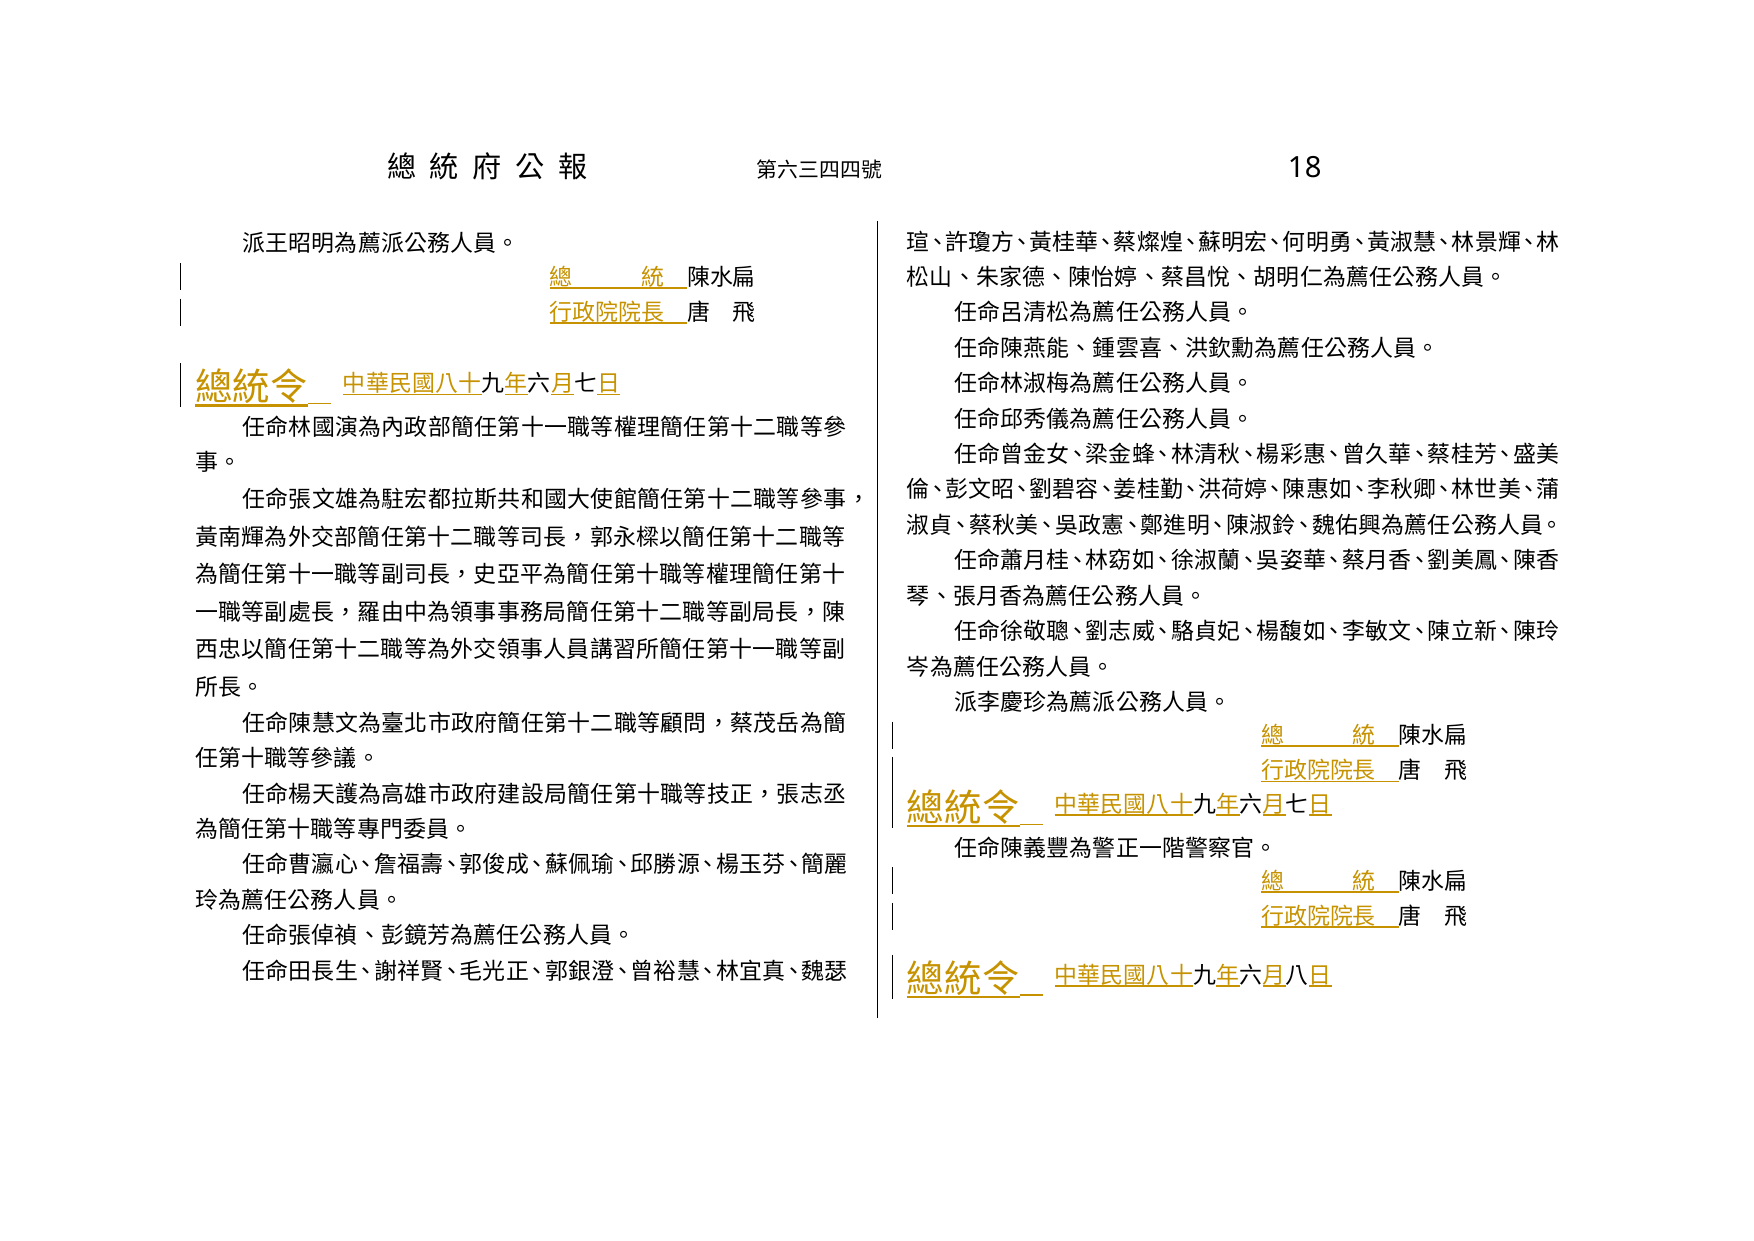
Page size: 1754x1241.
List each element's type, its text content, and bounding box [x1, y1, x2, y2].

text 任命楊天護為高雄市政府建設局簡任第十職等技正，張志丞為簡任第十職等專門委員。 [195, 774, 847, 844]
text 任命張倬禎、彭鏡芳為薦任公務人員。 [195, 915, 847, 951]
text 總 統 陳水扁 [195, 263, 847, 290]
text 行政院院長 唐 飛 [907, 903, 1559, 930]
text 任命蕭月桂、林窈如、徐淑蘭、吳姿華、蔡月香、劉美鳳、陳香琴、張月香為薦任公務人員。 [907, 540, 1559, 611]
text 任命田長生、謝祥賢、毛光正、郭銀澄、曾裕慧、林宜真、魏瑟 [195, 951, 847, 986]
text 總 統 陳水扁 [907, 722, 1559, 749]
text 任命陳慧文為臺北市政府簡任第十二職等顧問，蔡茂岳為簡任第十職等參議。 [195, 703, 847, 774]
text 任命林國演為內政部簡任第十一職等權理簡任第十二職等參事。 [195, 407, 847, 478]
table_header 中華民國八十九年六月八日 [1051, 955, 1564, 999]
text 派李慶珍為薦派公務人員。 [907, 682, 1559, 717]
text 任命徐敬聰、劉志威、駱貞妃、楊馥如、李敏文、陳立新、陳玲岑為薦任公務人員。 [907, 611, 1559, 682]
table_header 總統令 [904, 784, 1051, 828]
text 任命曹瀛心、詹福壽、郭俊成、蘇佩瑜、邱勝源、楊玉芬、簡麗玲為薦任公務人員。 [195, 844, 847, 915]
text 總 統 陳水扁 [907, 867, 1559, 894]
table_header 總統令 [904, 955, 1051, 999]
table_header 總統令 [192, 363, 340, 407]
text 任命呂清松為薦任公務人員。 [907, 292, 1559, 328]
table_header 中華民國八十九年六月七日 [1051, 784, 1564, 828]
text 任命林淑梅為薦任公務人員。 [907, 363, 1559, 399]
text 任命邱秀儀為薦任公務人員。 [907, 399, 1559, 434]
text 瑄、許瓊方、黃桂華、蔡燦煌、蘇明宏、何明勇、黃淑慧、林景輝、林松山、朱家德、陳怡婷、蔡昌悅、胡明仁為薦任公務人員。 [907, 222, 1559, 292]
text 任命曾金女、梁金蜂、林清秋、楊彩惠、曾久華、蔡桂芳、盛美倫、彭文昭、劉碧容、姜桂勤、洪荷婷、陳惠如、李秋卿、林世美、蒲淑貞、蔡秋美、吳政憲、鄭進明、陳淑鈴、魏佑興為薦任公務人員。 [907, 434, 1559, 540]
text 任命張文雄為駐宏都拉斯共和國大使館簡任第十二職等參事，黃南輝為外交部簡任第十二職等司長，郭永樑以簡任第十二職等為簡任第十一職等副司長，史亞平為簡任第十職等權理簡任第十一職等副處長，羅由中為領事事務局簡任第十二職等副局長，陳西忠以簡任第十二職等為外交領事人員講習所簡任第十一職等副所長。 [195, 478, 847, 703]
text 任命陳義豐為警正一階警察官。 [907, 828, 1559, 863]
table_header 中華民國八十九年六月七日 [340, 363, 852, 407]
text 行政院院長 唐 飛 [195, 299, 847, 326]
text 行政院院長 唐 飛 [907, 757, 1559, 784]
text 任命陳燕能、鍾雲喜、洪欽勳為薦任公務人員。 [907, 328, 1559, 363]
text 派王昭明為薦派公務人員。 [195, 222, 847, 259]
